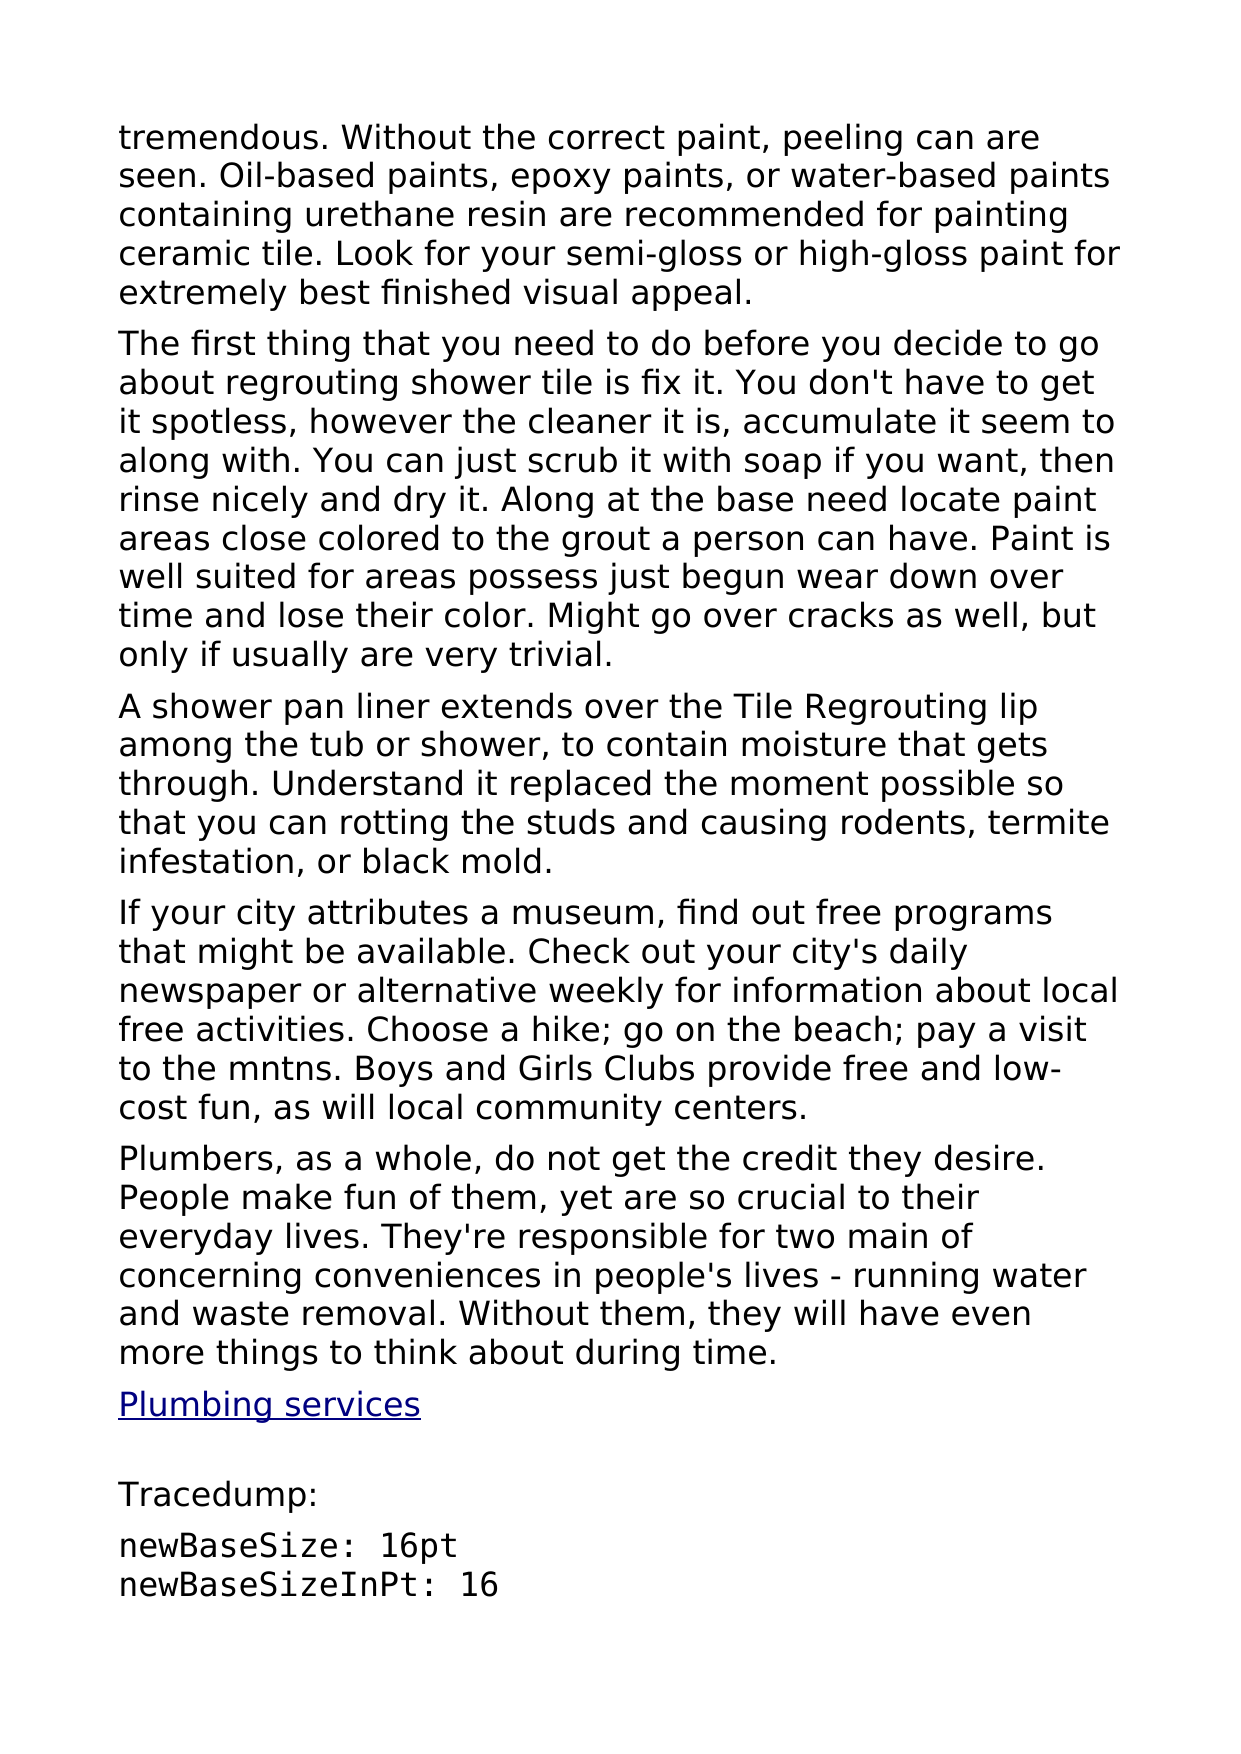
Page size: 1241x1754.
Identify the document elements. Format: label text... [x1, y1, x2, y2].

text tremendous. Without the correct paint, peeling can are seen. Oil-based paints, epoxy paints, or water-based paints containing urethane resin are recommended for painting ceramic tile. Look for your semi-gloss or high-gloss paint for extremely best finished visual appeal. [118, 118, 1122, 312]
text If your city attributes a museum, find out free programs that might be available. Check out your city's daily newspaper or alternative weekly for information about local free activities. Choose a hike; go on the beach; pay a visit to the mntns. Boys and Girls Clubs provide free and low-cost fun, as will local community centers. [118, 894, 1122, 1127]
text The first thing that you need to do before you decide to go about regrouting shower tile is fix it. You don't have to get it spotless, however the cleaner it is, accumulate it seem to along with. You can just scrub it with soap if you want, then rinse nicely and dry it. Along at the base need locate paint areas close colored to the grout a person can have. Paint is well suited for areas possess just begun wear down over time and lose their color. Might go over cracks as well, but only if usually are very trivial. [118, 325, 1122, 674]
text newBaseSize: 16pt newBaseSizeInPt: 16 [118, 1527, 1122, 1604]
text Plumbers, as a whole, do not get the credit they desire. People make fun of them, yet are so crucial to their everyday lives. They're responsible for two main of concerning conveniences in people's lives - running water and waste removal. Without them, they will have even more things to think about during time. [118, 1139, 1122, 1373]
text Plumbing services [118, 1385, 1122, 1424]
text A shower pan liner extends over the Tile Regrouting lip among the tub or shower, to contain moisture that gets through. Understand it replaced the moment possible so that you can rotting the studs and causing rodents, termite infestation, or black mold. [118, 687, 1122, 881]
text Tracedump: [118, 1436, 1122, 1514]
